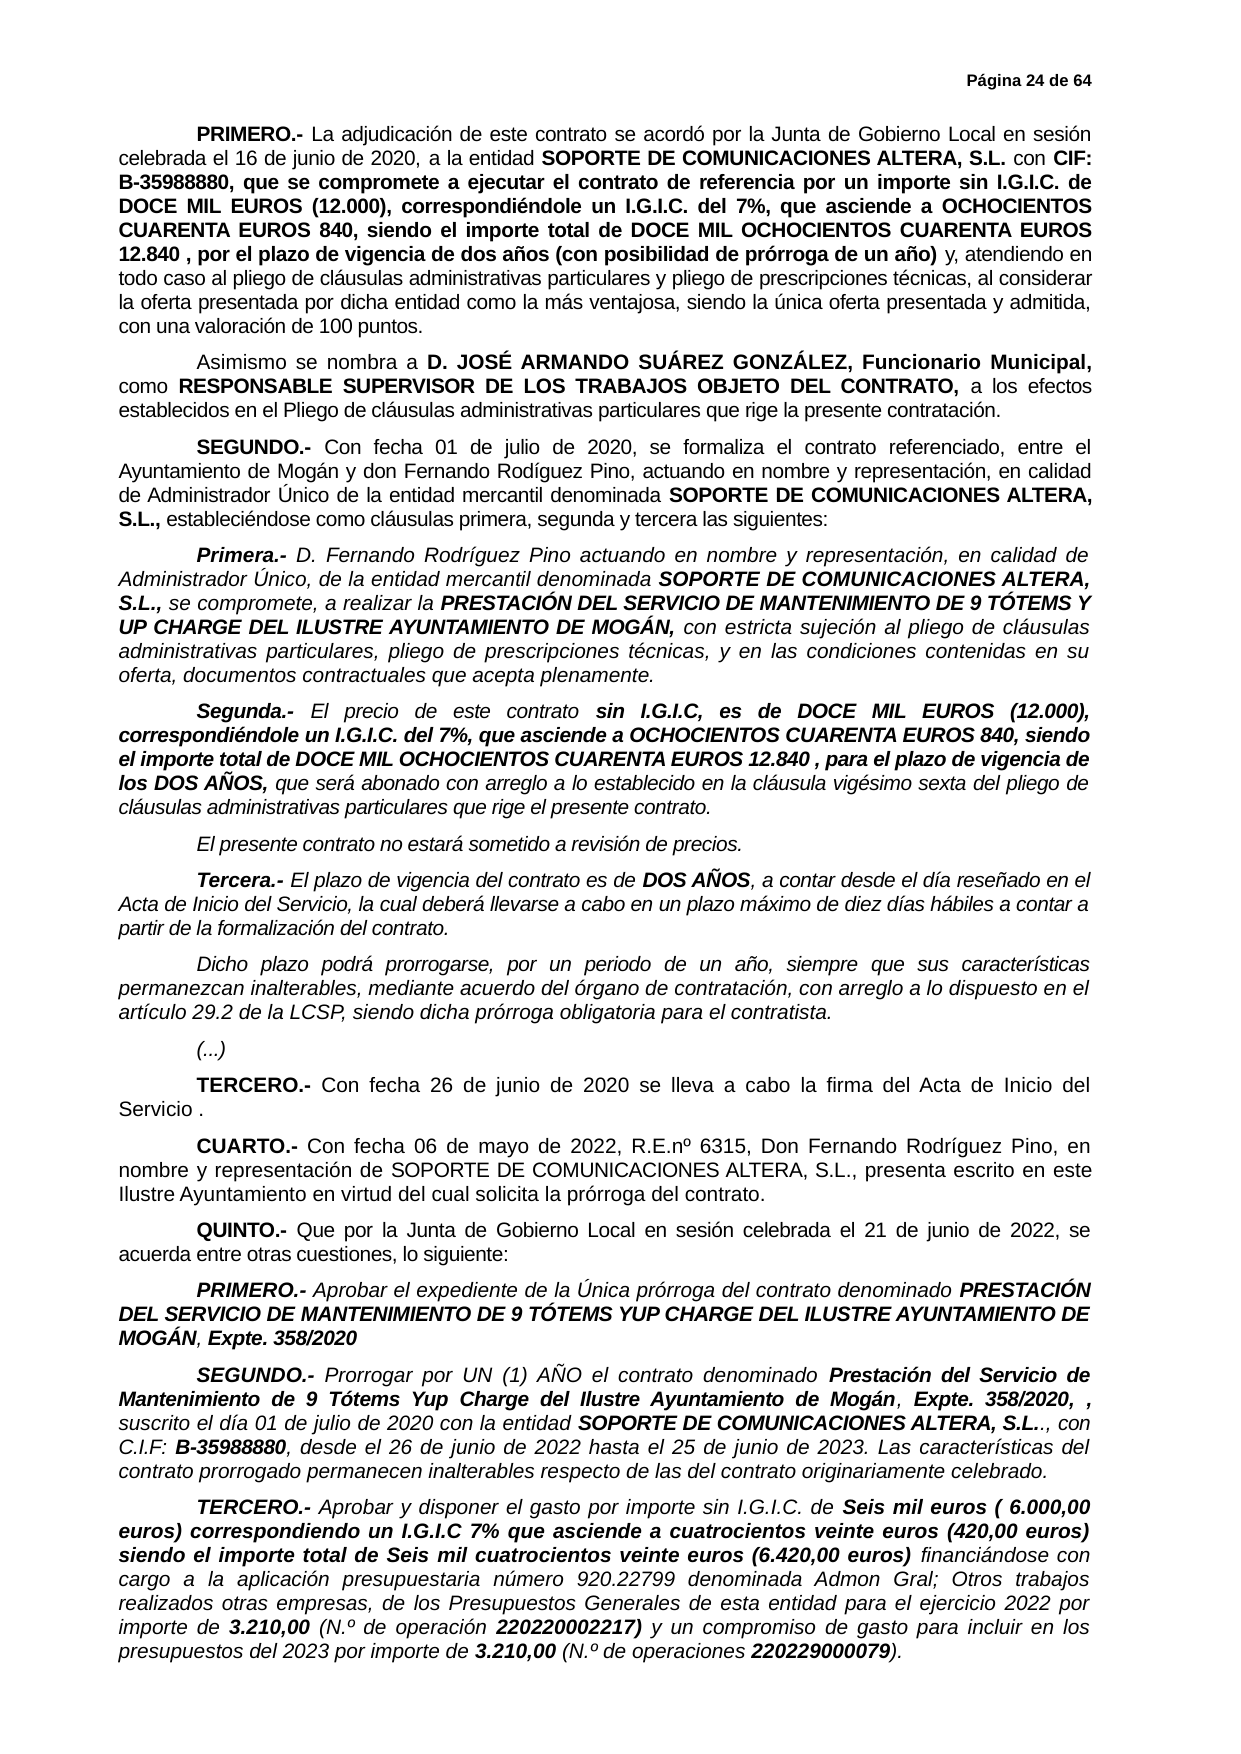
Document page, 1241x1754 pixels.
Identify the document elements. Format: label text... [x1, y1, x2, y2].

text PRIMERO.- Aprobar el expediente de la Única prórroga del contrato denominado PRESTACIÓN DEL SERVICIO DE MANTENIMIENTO DE 9 TÓTEMS YUP CHARGE DEL ILUSTRE AYUNTAMIENTO DE MOGÁN, Expte. 358/2020 [118, 1278, 1092, 1350]
text TERCERO.- Con fecha 26 de junio de 2020 se lleva a cabo la firma del Acta de Inicio del Servicio . [118, 1073, 1092, 1121]
text QUINTO.- Que por la Junta de Gobierno Local en sesión celebrada el 21 de junio de 2022, se acuerda entre otras cuestiones, lo siguiente: [118, 1218, 1092, 1266]
text (...) [118, 1037, 1092, 1061]
text CUARTO.- Con fecha 06 de mayo de 2022, R.E.nº 6315, Don Fernando Rodríguez Pino, en nombre y representación de SOPORTE DE COMUNICACIONES ALTERA, S.L., presenta escrito en este Ilustre Ayuntamiento en virtud del cual solicita la prórroga del contrato. [118, 1133, 1092, 1205]
text Tercera.- El plazo de vigencia del contrato es de DOS AÑOS, a contar desde el día reseñado en el Acta de Inicio del Servicio, la cual deberá llevarse a cabo en un plazo máximo de diez días hábiles a contar a partir de la formalización del contrato. [118, 868, 1092, 940]
text TERCERO.- Aprobar y disponer el gasto por importe sin I.G.I.C. de Seis mil euros ( 6.000,00 euros) correspondiendo un I.G.I.C 7% que asciende a cuatrocientos veinte euros (420,00 euros) siendo el importe total de Seis mil cuatrocientos veinte euros (6.420,00 euros) financiándose con cargo a la aplicación presupuestaria número 920.22799 denominada Admon Gral; Otros trabajos realizados otras empresas, de los Presupuestos Generales de esta entidad para el ejercicio 2022 por importe de 3.210,00 (N.º de operación 220220002217) y un compromiso de gasto para incluir en los presupuestos del 2023 por importe de 3.210,00 (N.º de operaciones 220229000079). [118, 1495, 1092, 1663]
text Segunda.- El precio de este contrato sin I.G.I.C, es de DOCE MIL EUROS (12.000), correspondiéndole un I.G.I.C. del 7%, que asciende a OCHOCIENTOS CUARENTA EUROS 840, siendo el importe total de DOCE MIL OCHOCIENTOS CUARENTA EUROS 12.840 , para el plazo de vigencia de los DOS AÑOS, que será abonado con arreglo a lo establecido en la cláusula vigésimo sexta del pliego de cláusulas administrativas particulares que rige el presente contrato. [118, 699, 1092, 819]
text SEGUNDO.- Prorrogar por UN (1) AÑO el contrato denominado Prestación del Servicio de Mantenimiento de 9 Tótems Yup Charge del Ilustre Ayuntamiento de Mogán, Expte. 358/2020, , suscrito el día 01 de julio de 2020 con la entidad SOPORTE DE COMUNICACIONES ALTERA, S.L.., con C.I.F: B-35988880, desde el 26 de junio de 2022 hasta el 25 de junio de 2023. Las características del contrato prorrogado permanecen inalterables respecto de las del contrato originariamente celebrado. [118, 1363, 1092, 1482]
text Asimismo se nombra a D. JOSÉ ARMANDO SUÁREZ GONZÁLEZ, Funcionario Municipal, como RESPONSABLE SUPERVISOR DE LOS TRABAJOS OBJETO DEL CONTRATO, a los efectos establecidos en el Pliego de cláusulas administrativas particulares que rige la presente contratación. [118, 350, 1092, 422]
text PRIMERO.- La adjudicación de este contrato se acordó por la Junta de Gobierno Local en sesión celebrada el 16 de junio de 2020, a la entidad SOPORTE DE COMUNICACIONES ALTERA, S.L. con CIF: B-35988880, que se compromete a ejecutar el contrato de referencia por un importe sin I.G.I.C. de DOCE MIL EUROS (12.000), correspondiéndole un I.G.I.C. del 7%, que asciende a OCHOCIENTOS CUARENTA EUROS 840, siendo el importe total de DOCE MIL OCHOCIENTOS CUARENTA EUROS 12.840 , por el plazo de vigencia de dos años (con posibilidad de prórroga de un año) y, atendiendo en todo caso al pliego de cláusulas administrativas particulares y pliego de prescripciones técnicas, al considerar la oferta presentada por dicha entidad como la más ventajosa, siendo la única oferta presentada y admitida, con una valoración de 100 puntos. [118, 122, 1092, 338]
text SEGUNDO.- Con fecha 01 de julio de 2020, se formaliza el contrato referenciado, entre el Ayuntamiento de Mogán y don Fernando Rodíguez Pino, actuando en nombre y representación, en calidad de Administrador Único de la entidad mercantil denominada SOPORTE DE COMUNICACIONES ALTERA, S.L., estableciéndose como cláusulas primera, segunda y tercera las siguientes: [118, 434, 1092, 530]
text Dicho plazo podrá prorrogarse, por un periodo de un año, siempre que sus características permanezcan inalterables, mediante acuerdo del órgano de contratación, con arreglo a lo dispuesto en el artículo 29.2 de la LCSP, siendo dicha prórroga obligatoria para el contratista. [118, 952, 1092, 1024]
text Primera.- D. Fernando Rodríguez Pino actuando en nombre y representación, en calidad de Administrador Único, de la entidad mercantil denominada SOPORTE DE COMUNICACIONES ALTERA, S.L., se compromete, a realizar la PRESTACIÓN DEL SERVICIO DE MANTENIMIENTO DE 9 TÓTEMS Y UP CHARGE DEL ILUSTRE AYUNTAMIENTO DE MOGÁN, con estricta sujeción al pliego de cláusulas administrativas particulares, pliego de prescripciones técnicas, y en las condiciones contenidas en su oferta, documentos contractuales que acepta plenamente. [118, 543, 1092, 687]
text El presente contrato no estará sometido a revisión de precios. [118, 831, 1092, 855]
